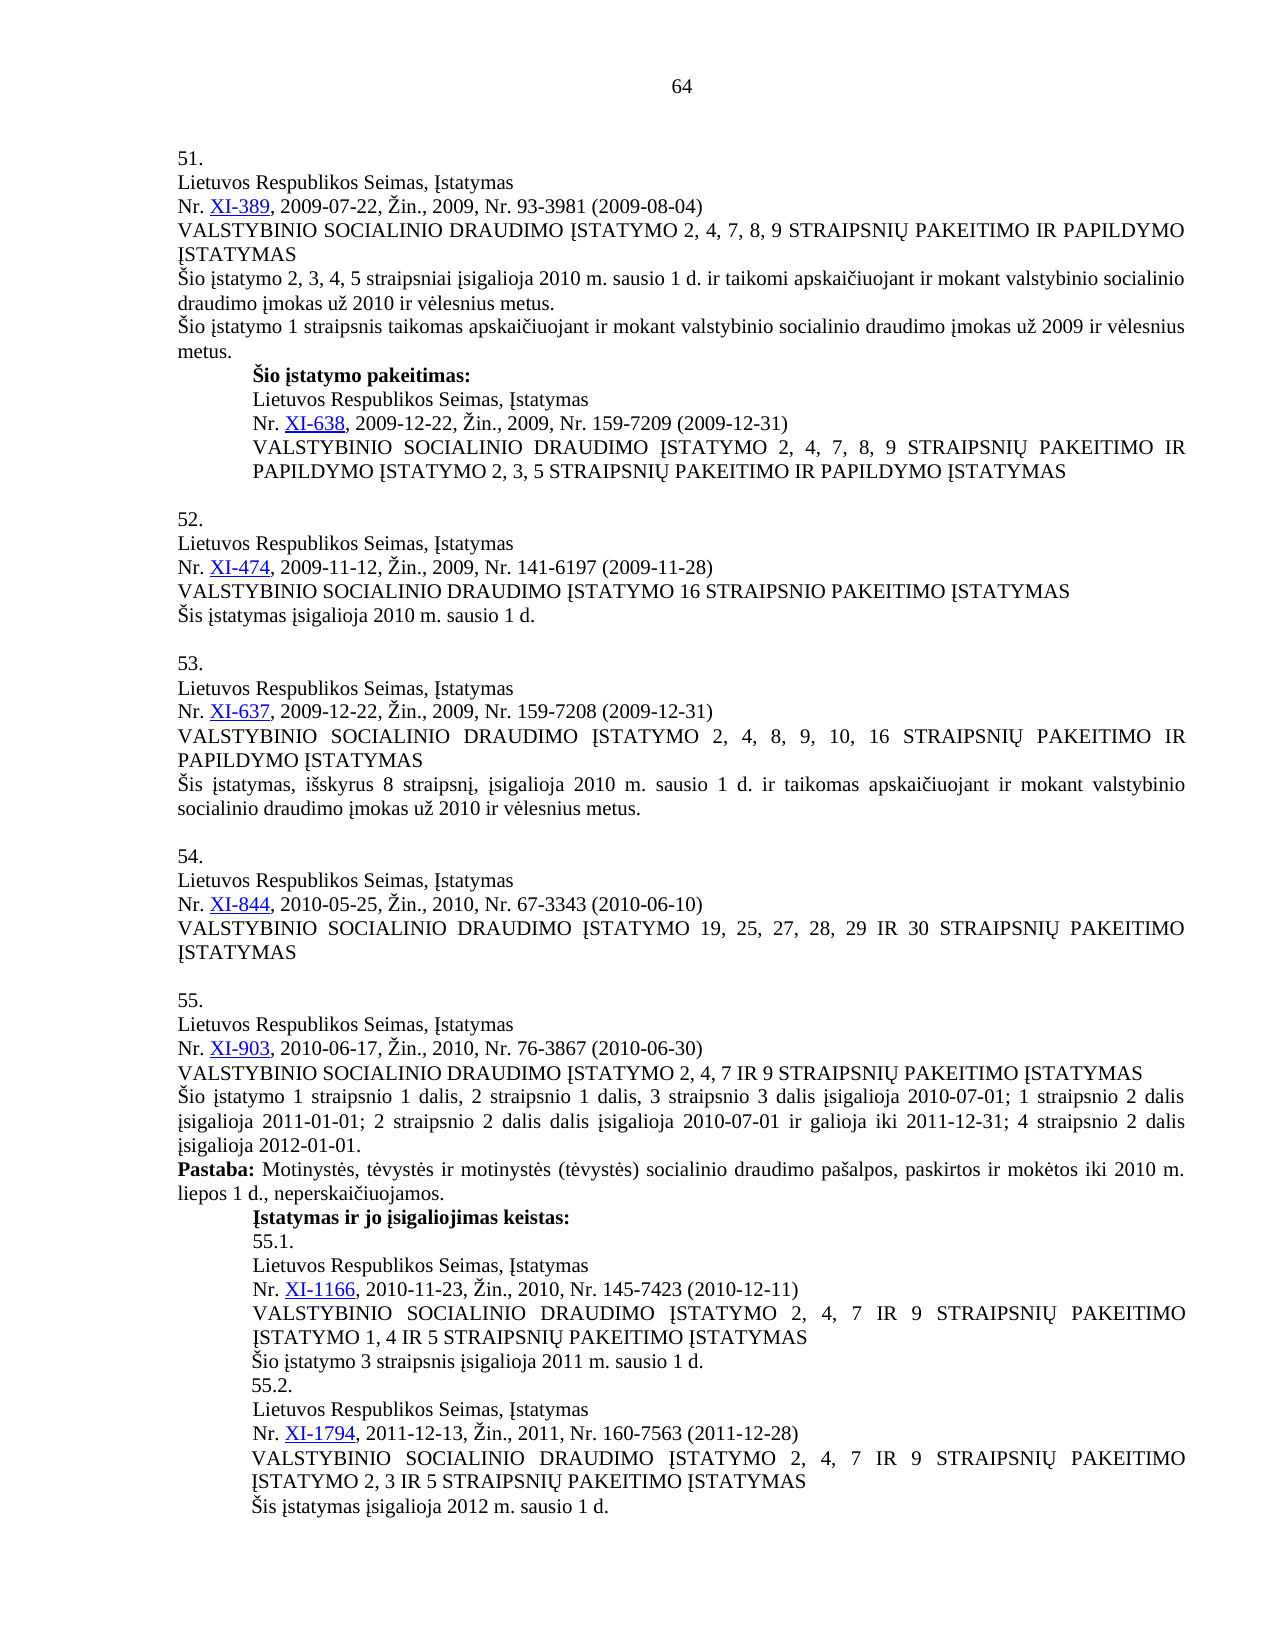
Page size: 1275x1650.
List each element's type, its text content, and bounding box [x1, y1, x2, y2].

text VALSTYBINIO SOCIALINIO DRAUDIMO ĮSTATYMO 2, 4, 7 IR 9 STRAIPSNIŲ PAKEITIMO ĮSTATYMO 2, 3 IR 5 STRAIPSNIŲ PAKEITIMO ĮSTATYMAS [251, 1445, 1186, 1493]
text Nr. XI-389, 2009-07-22, Žin., 2009, Nr. 93-3981 (2009-08-04) [177, 194, 1186, 218]
text Šio įstatymo pakeitimas: [177, 363, 1186, 387]
text 52. [177, 507, 1186, 531]
text VALSTYBINIO SOCIALINIO DRAUDIMO ĮSTATYMO 2, 4, 7 IR 9 STRAIPSNIŲ PAKEITIMO ĮSTATYMO 1, 4 IR 5 STRAIPSNIŲ PAKEITIMO ĮSTATYMAS [252, 1301, 1186, 1349]
text Šis įstatymas įsigalioja 2012 m. sausio 1 d. [177, 1493, 1186, 1518]
text 54. [177, 844, 1186, 868]
text Nr. XI-1166, 2010-11-23, Žin., 2010, Nr. 145-7423 (2010-12-11) [177, 1277, 1186, 1301]
text Lietuvos Respublikos Seimas, Įstatymas [177, 1012, 1186, 1036]
text Nr. XI-903, 2010-06-17, Žin., 2010, Nr. 76-3867 (2010-06-30) [177, 1036, 1186, 1060]
text 55.2. [177, 1373, 1186, 1397]
text Šio įstatymo 1 straipsnis taikomas apskaičiuojant ir mokant valstybinio socialinio draudimo įmokas už 2009 ir vėlesnius metus. [177, 314, 1186, 363]
text Šis įstatymas įsigalioja 2010 m. sausio 1 d. [177, 603, 1186, 627]
text Nr. XI-844, 2010-05-25, Žin., 2010, Nr. 67-3343 (2010-06-10) [177, 892, 1186, 916]
text 55. [177, 988, 1186, 1012]
text Lietuvos Respublikos Seimas, Įstatymas [177, 170, 1186, 194]
text VALSTYBINIO SOCIALINIO DRAUDIMO ĮSTATYMO 19, 25, 27, 28, 29 IR 30 STRAIPSNIŲ PAKEITIMO ĮSTATYMAS [177, 916, 1186, 964]
text Įstatymas ir jo įsigaliojimas keistas: [177, 1205, 1186, 1229]
text Šio įstatymo 2, 3, 4, 5 straipsniai įsigalioja 2010 m. sausio 1 d. ir taikomi apskaičiuojant ir mokant valstybinio socialinio draudimo įmokas už 2010 ir vėlesnius metus. [177, 266, 1186, 314]
text Nr. XI-638, 2009-12-22, Žin., 2009, Nr. 159-7209 (2009-12-31) [177, 411, 1186, 435]
text VALSTYBINIO SOCIALINIO DRAUDIMO ĮSTATYMO 2, 4, 7 IR 9 STRAIPSNIŲ PAKEITIMO ĮSTATYMAS [177, 1060, 1186, 1084]
text Lietuvos Respublikos Seimas, Įstatymas [177, 868, 1186, 892]
text 51. [177, 146, 1186, 170]
text Lietuvos Respublikos Seimas, Įstatymas [177, 1397, 1186, 1421]
text VALSTYBINIO SOCIALINIO DRAUDIMO ĮSTATYMO 2, 4, 8, 9, 10, 16 STRAIPSNIŲ PAKEITIMO IR PAPILDYMO ĮSTATYMAS [177, 723, 1186, 772]
text Šio įstatymo 3 straipsnis įsigalioja 2011 m. sausio 1 d. [177, 1349, 1186, 1373]
text Nr. XI-1794, 2011-12-13, Žin., 2011, Nr. 160-7563 (2011-12-28) [177, 1421, 1186, 1445]
text Lietuvos Respublikos Seimas, Įstatymas [177, 531, 1186, 555]
text Lietuvos Respublikos Seimas, Įstatymas [177, 675, 1186, 699]
text 55.1. [177, 1229, 1186, 1253]
text VALSTYBINIO SOCIALINIO DRAUDIMO ĮSTATYMO 2, 4, 7, 8, 9 STRAIPSNIŲ PAKEITIMO IR PAPILDYMO ĮSTATYMO 2, 3, 5 STRAIPSNIŲ PAKEITIMO IR PAPILDYMO ĮSTATYMAS [252, 435, 1186, 483]
text Nr. XI-637, 2009-12-22, Žin., 2009, Nr. 159-7208 (2009-12-31) [177, 699, 1186, 723]
text Nr. XI-474, 2009-11-12, Žin., 2009, Nr. 141-6197 (2009-11-28) [177, 555, 1186, 579]
text Pastaba: Motinystės, tėvystės ir motinystės (tėvystės) socialinio draudimo pašalpos, paskirtos ir mokėtos iki 2010 m. liepos 1 d., neperskaičiuojamos. [177, 1157, 1186, 1205]
text 53. [177, 651, 1186, 675]
text Šis įstatymas, išskyrus 8 straipsnį, įsigalioja 2010 m. sausio 1 d. ir taikomas apskaičiuojant ir mokant valstybinio socialinio draudimo įmokas už 2010 ir vėlesnius metus. [177, 772, 1186, 820]
text Lietuvos Respublikos Seimas, Įstatymas [177, 387, 1186, 411]
text VALSTYBINIO SOCIALINIO DRAUDIMO ĮSTATYMO 2, 4, 7, 8, 9 STRAIPSNIŲ PAKEITIMO IR PAPILDYMO ĮSTATYMAS [177, 218, 1186, 266]
text Lietuvos Respublikos Seimas, Įstatymas [177, 1253, 1186, 1277]
text VALSTYBINIO SOCIALINIO DRAUDIMO ĮSTATYMO 16 STRAIPSNIO PAKEITIMO ĮSTATYMAS [177, 579, 1186, 603]
text Šio įstatymo 1 straipsnio 1 dalis, 2 straipsnio 1 dalis, 3 straipsnio 3 dalis įsigalioja 2010-07-01; 1 straipsnio 2 dalis įsigalioja 2011-01-01; 2 straipsnio 2 dalis dalis įsigalioja 2010-07-01 ir galioja iki 2011-12-31; 4 straipsnio 2 dalis įsigalioja 2012-01-01. [177, 1084, 1186, 1157]
